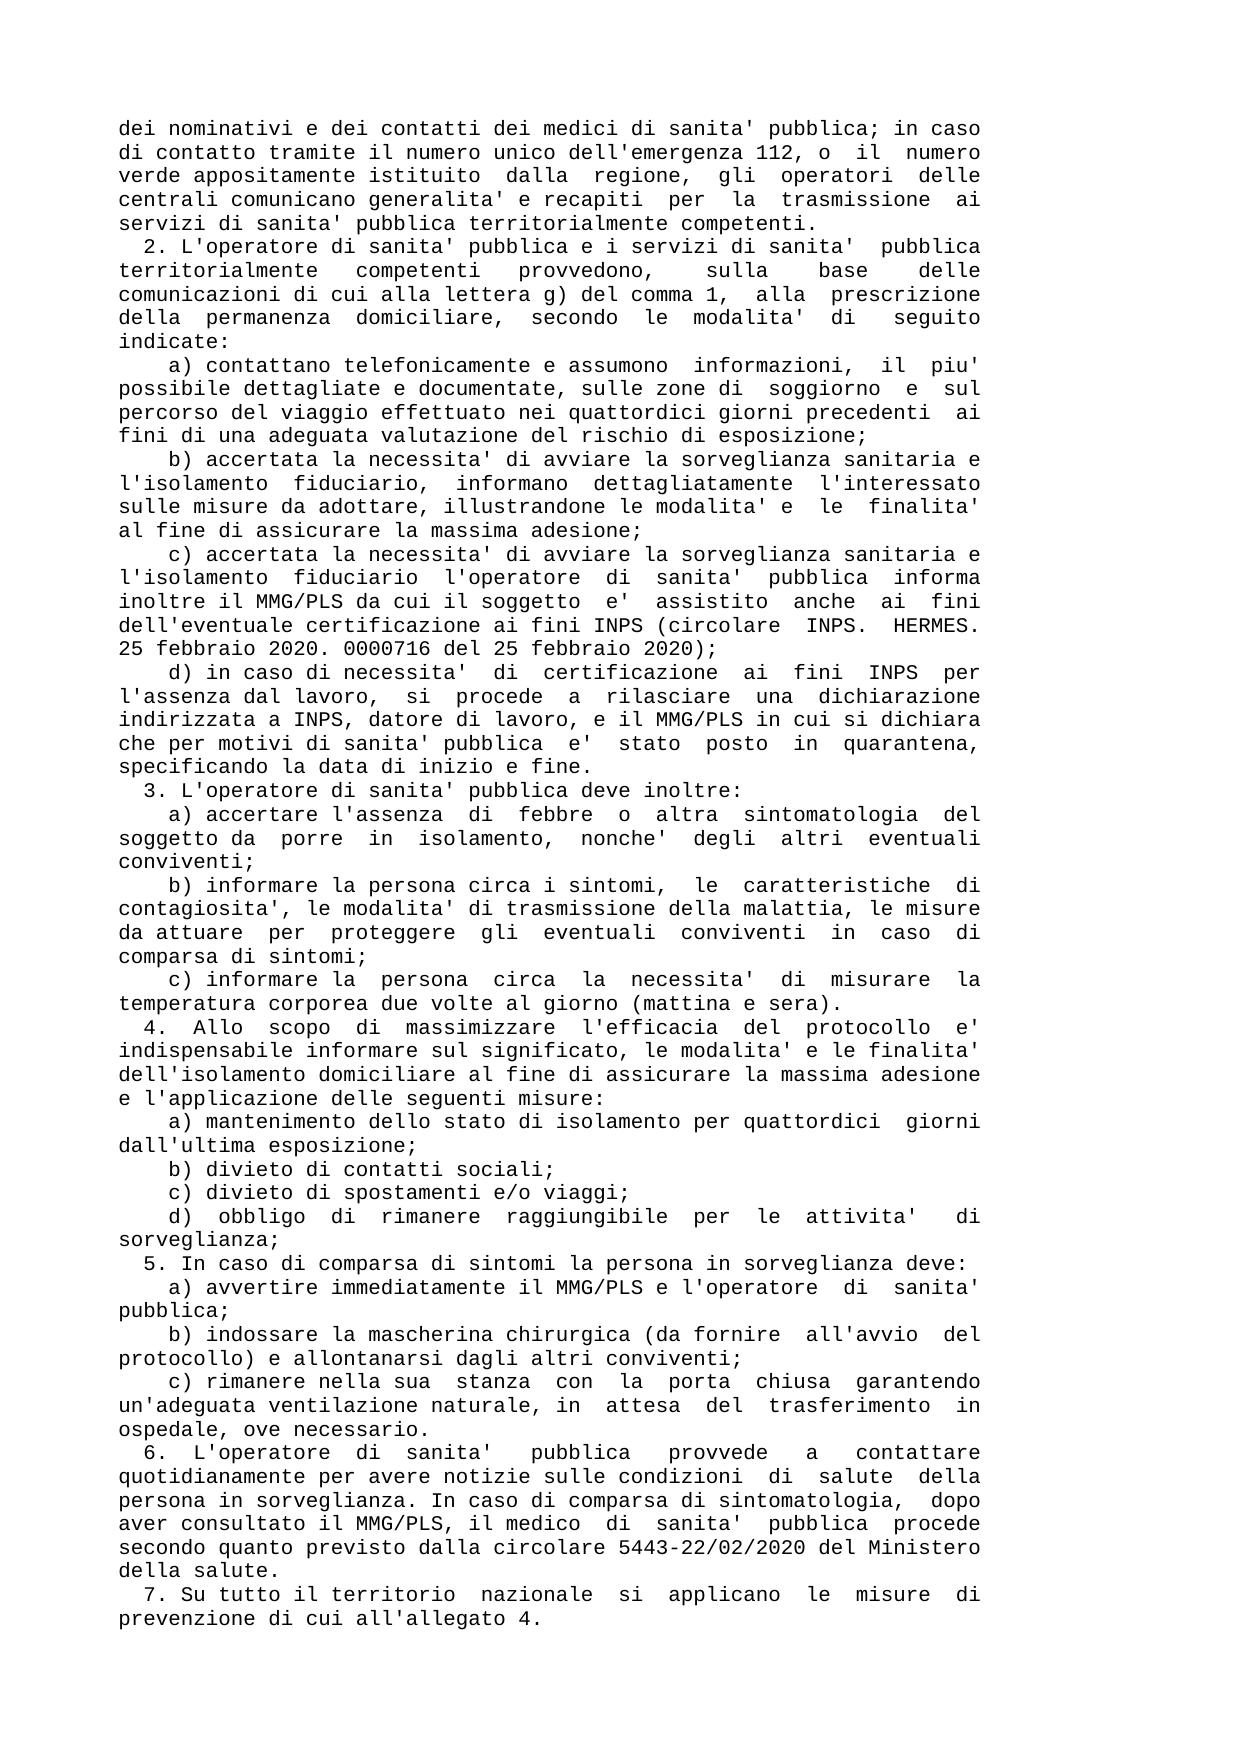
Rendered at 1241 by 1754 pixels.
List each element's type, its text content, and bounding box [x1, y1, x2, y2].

text della permanenza domiciliare, secondo le modalita' di seguito [118, 307, 1122, 331]
text dall'ultima esposizione; [118, 1135, 1122, 1158]
text c) informare la persona circa la necessita' di misurare la [118, 969, 1122, 993]
text verde appositamente istituito dalla regione, gli operatori delle [118, 165, 1122, 189]
text l'assenza dal lavoro, si procede a rilasciare una dichiarazione [118, 686, 1122, 709]
text 4. Allo scopo di massimizzare l'efficacia del protocollo e' [118, 1017, 1122, 1040]
text fini di una adeguata valutazione del rischio di esposizione; [118, 426, 1122, 449]
text b) accertata la necessita' di avviare la sorveglianza sanitaria e [118, 449, 1122, 473]
text c) divieto di spostamenti e/o viaggi; [118, 1182, 1122, 1206]
text dell'isolamento domiciliare al fine di assicurare la massima adesione [118, 1064, 1122, 1088]
text sorveglianza; [118, 1229, 1122, 1253]
text l'isolamento fiduciario, informano dettagliatamente l'interessato [118, 473, 1122, 496]
text comparsa di sintomi; [118, 946, 1122, 969]
text specificando la data di inizio e fine. [118, 757, 1122, 780]
text della salute. [118, 1561, 1122, 1584]
text servizi di sanita' pubblica territorialmente competenti. [118, 213, 1122, 236]
text possibile dettagliate e documentate, sulle zone di soggiorno e sul [118, 378, 1122, 402]
text b) indossare la mascherina chirurgica (da fornire all'avvio del [118, 1324, 1122, 1348]
text sulle misure da adottare, illustrandone le modalita' e le finalita' [118, 496, 1122, 520]
text secondo quanto previsto dalla circolare 5443-22/02/2020 del Ministero [118, 1537, 1122, 1561]
text quotidianamente per avere notizie sulle condizioni di salute della [118, 1466, 1122, 1489]
text d) in caso di necessita' di certificazione ai fini INPS per [118, 662, 1122, 686]
text percorso del viaggio effettuato nei quattordici giorni precedenti ai [118, 402, 1122, 426]
text conviventi; [118, 851, 1122, 875]
text b) informare la persona circa i sintomi, le caratteristiche di [118, 875, 1122, 898]
text aver consultato il MMG/PLS, il medico di sanita' pubblica procede [118, 1513, 1122, 1537]
text protocollo) e allontanarsi dagli altri conviventi; [118, 1348, 1122, 1371]
text soggetto da porre in isolamento, nonche' degli altri eventuali [118, 827, 1122, 851]
text contagiosita', le modalita' di trasmissione della malattia, le misure [118, 898, 1122, 922]
text a) avvertire immediatamente il MMG/PLS e l'operatore di sanita' [118, 1277, 1122, 1300]
text dei nominativi e dei contatti dei medici di sanita' pubblica; in caso [118, 118, 1122, 142]
text 25 febbraio 2020. 0000716 del 25 febbraio 2020); [118, 638, 1122, 662]
text comunicazioni di cui alla lettera g) del comma 1, alla prescrizione [118, 284, 1122, 307]
text 7. Su tutto il territorio nazionale si applicano le misure di [118, 1584, 1122, 1608]
text territorialmente competenti provvedono, sulla base delle [118, 260, 1122, 284]
text a) mantenimento dello stato di isolamento per quattordici giorni [118, 1111, 1122, 1135]
text pubblica; [118, 1300, 1122, 1324]
text indispensabile informare sul significato, le modalita' e le finalita' [118, 1040, 1122, 1064]
text di contatto tramite il numero unico dell'emergenza 112, o il numero [118, 142, 1122, 165]
text a) contattano telefonicamente e assumono informazioni, il piu' [118, 354, 1122, 378]
text c) rimanere nella sua stanza con la porta chiusa garantendo [118, 1371, 1122, 1395]
text centrali comunicano generalita' e recapiti per la trasmissione ai [118, 189, 1122, 213]
text b) divieto di contatti sociali; [118, 1158, 1122, 1182]
text persona in sorveglianza. In caso di comparsa di sintomatologia, dopo [118, 1489, 1122, 1513]
text un'adeguata ventilazione naturale, in attesa del trasferimento in [118, 1395, 1122, 1419]
text da attuare per proteggere gli eventuali conviventi in caso di [118, 922, 1122, 946]
text l'isolamento fiduciario l'operatore di sanita' pubblica informa [118, 567, 1122, 591]
text d) obbligo di rimanere raggiungibile per le attivita' di [118, 1206, 1122, 1229]
text 5. In caso di comparsa di sintomi la persona in sorveglianza deve: [118, 1253, 1122, 1277]
text e l'applicazione delle seguenti misure: [118, 1088, 1122, 1111]
text al fine di assicurare la massima adesione; [118, 520, 1122, 544]
text ospedale, ove necessario. [118, 1419, 1122, 1442]
text 2. L'operatore di sanita' pubblica e i servizi di sanita' pubblica [118, 236, 1122, 260]
text c) accertata la necessita' di avviare la sorveglianza sanitaria e [118, 544, 1122, 567]
text prevenzione di cui all'allegato 4. [118, 1608, 1122, 1631]
text indirizzata a INPS, datore di lavoro, e il MMG/PLS in cui si dichiara [118, 709, 1122, 733]
text 6. L'operatore di sanita' pubblica provvede a contattare [118, 1442, 1122, 1466]
text temperatura corporea due volte al giorno (mattina e sera). [118, 993, 1122, 1017]
text che per motivi di sanita' pubblica e' stato posto in quarantena, [118, 733, 1122, 757]
text dell'eventuale certificazione ai fini INPS (circolare INPS. HERMES. [118, 615, 1122, 638]
text indicate: [118, 331, 1122, 354]
text 3. L'operatore di sanita' pubblica deve inoltre: [118, 780, 1122, 804]
text a) accertare l'assenza di febbre o altra sintomatologia del [118, 804, 1122, 827]
text inoltre il MMG/PLS da cui il soggetto e' assistito anche ai fini [118, 591, 1122, 615]
